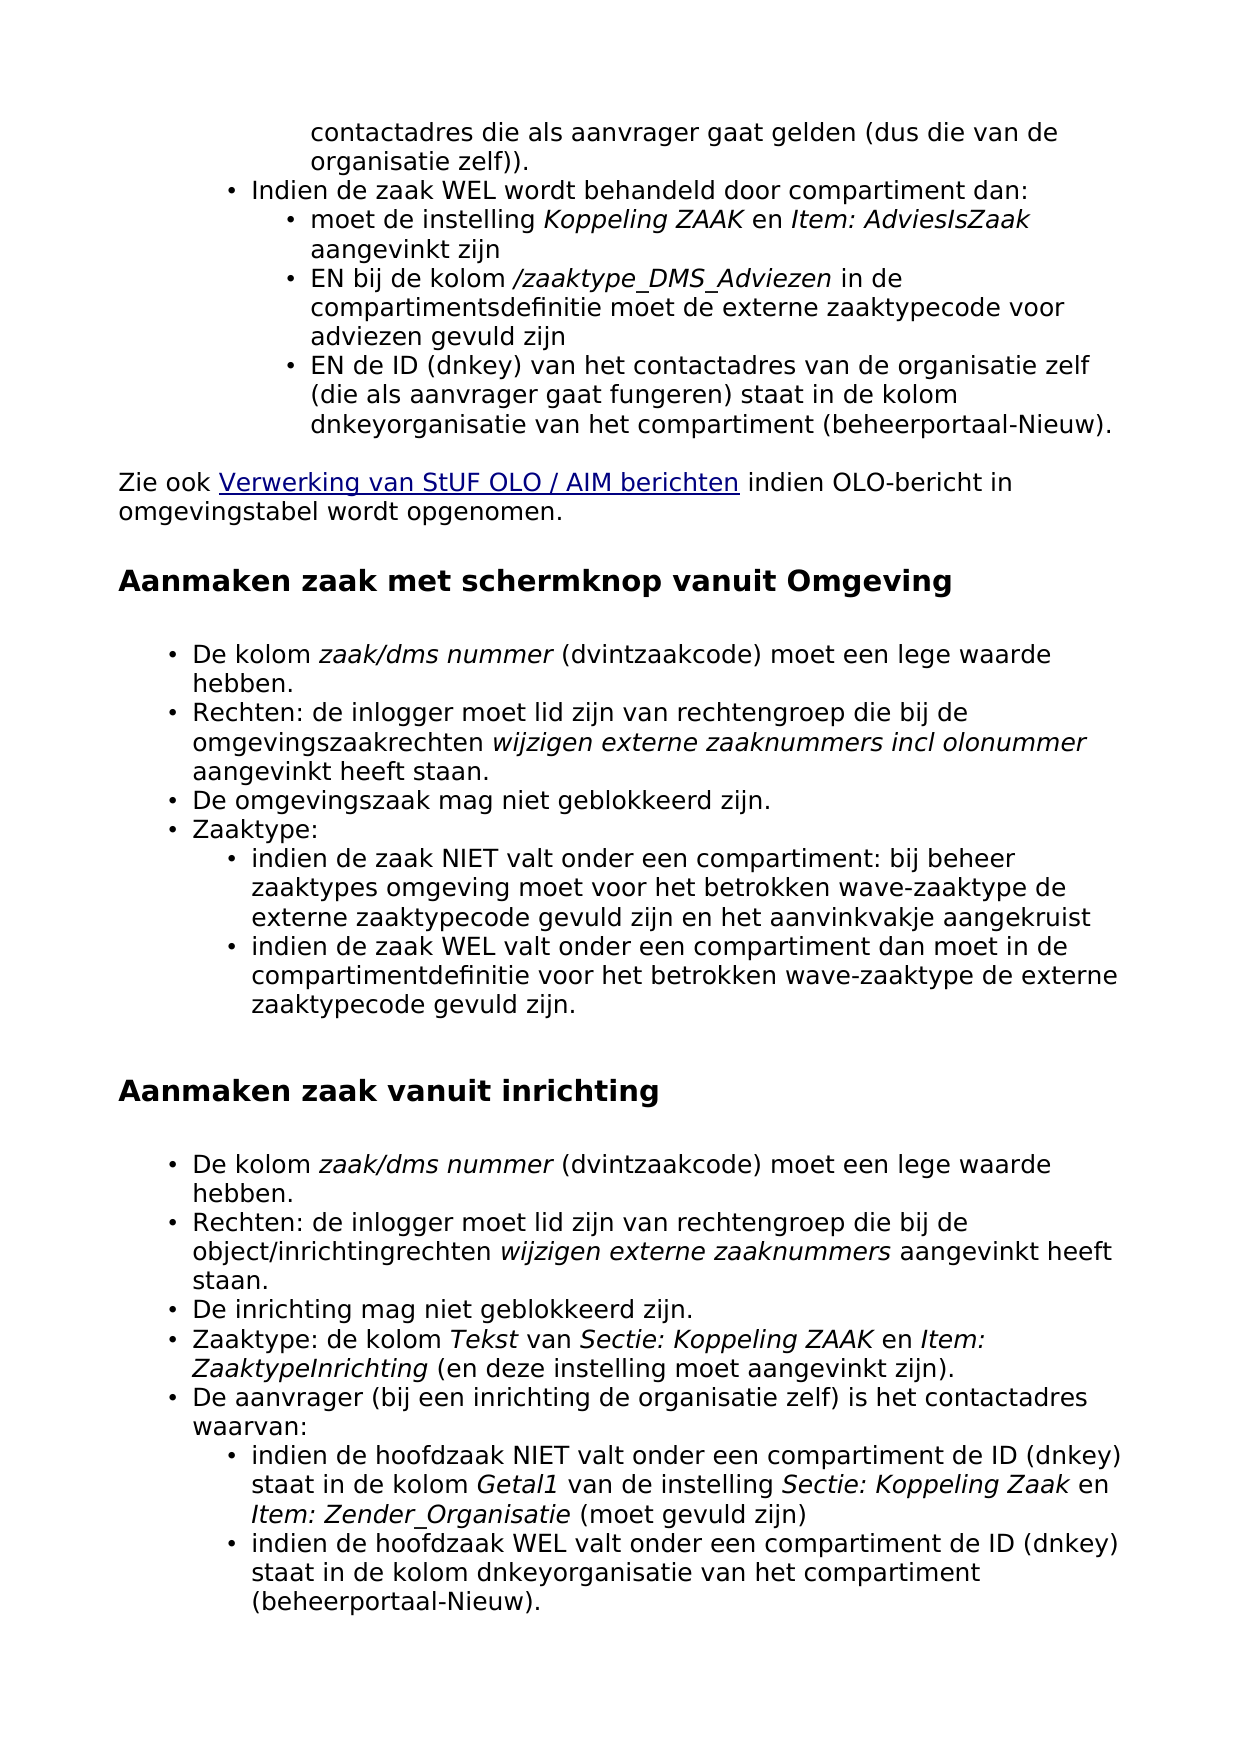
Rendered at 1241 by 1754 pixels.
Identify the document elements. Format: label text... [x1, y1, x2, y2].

list Zaaktype: de kolom Tekst van Sectie: Koppeling ZAAK en Item: ZaaktypeInrichting (en deze instelling moet aangevinkt zijn). [177, 1325, 1122, 1383]
list De inrichting mag niet geblokkeerd zijn. [177, 1296, 1122, 1325]
list EN bij de kolom /zaaktype_DMS_Adviezen in de compartimentsdefinitie moet de externe zaaktypecode voor adviezen gevuld zijn [295, 264, 1122, 351]
list De kolom zaak/dms nummer (dvintzaakcode) moet een lege waarde hebben. [177, 640, 1122, 698]
list De omgevingszaak mag niet geblokkeerd zijn. [177, 786, 1122, 815]
subtitle Aanmaken zaak vanuit inrichting [118, 1074, 1122, 1108]
list Zaaktype: [177, 815, 1122, 844]
text Zie ook Verwerking van StUF OLO / AIM berichten indien OLO-bericht in omgevingstabel wordt opgenomen. [118, 468, 1122, 527]
list EN de ID (dnkey) van het contactadres van de organisatie zelf (die als aanvrager gaat fungeren) staat in de kolom dnkeyorganisatie van het compartiment (beheerportaal-Nieuw). [295, 351, 1122, 439]
list indien de zaak WEL valt onder een compartiment dan moet in de compartimentdefinitie voor het betrokken wave-zaaktype de externe zaaktypecode gevuld zijn. [236, 932, 1122, 1019]
list Indien de zaak WEL wordt behandeld door compartiment dan: [236, 176, 1122, 206]
list moet de instelling Koppeling ZAAK en Item: AdviesIsZaak aangevinkt zijn [295, 206, 1122, 264]
list De kolom zaak/dms nummer (dvintzaakcode) moet een lege waarde hebben. [177, 1150, 1122, 1208]
subtitle Aanmaken zaak met schermknop vanuit Omgeving [118, 564, 1122, 598]
list Rechten: de inlogger moet lid zijn van rechtengroep die bij de omgevingszaakrechten wijzigen externe zaaknummers incl olonummer aangevinkt heeft staan. [177, 698, 1122, 786]
list indien de hoofdzaak NIET valt onder een compartiment de ID (dnkey) staat in de kolom Getal1 van de instelling Sectie: Koppeling Zaak en Item: Zender_Organisatie (moet gevuld zijn) [236, 1441, 1122, 1529]
list indien de zaak NIET valt onder een compartiment: bij beheer zaaktypes omgeving moet voor het betrokken wave-zaaktype de externe zaaktypecode gevuld zijn en het aanvinkvakje aangekruist [236, 844, 1122, 932]
list Rechten: de inlogger moet lid zijn van rechtengroep die bij de object/inrichtingrechten wijzigen externe zaaknummers aangevinkt heeft staan. [177, 1208, 1122, 1296]
list contactadres die als aanvrager gaat gelden (dus die van de organisatie zelf)). [295, 118, 1122, 176]
list indien de hoofdzaak WEL valt onder een compartiment de ID (dnkey) staat in de kolom dnkeyorganisatie van het compartiment (beheerportaal-Nieuw). [236, 1529, 1122, 1616]
list De aanvrager (bij een inrichting de organisatie zelf) is het contactadres waarvan: [177, 1383, 1122, 1441]
